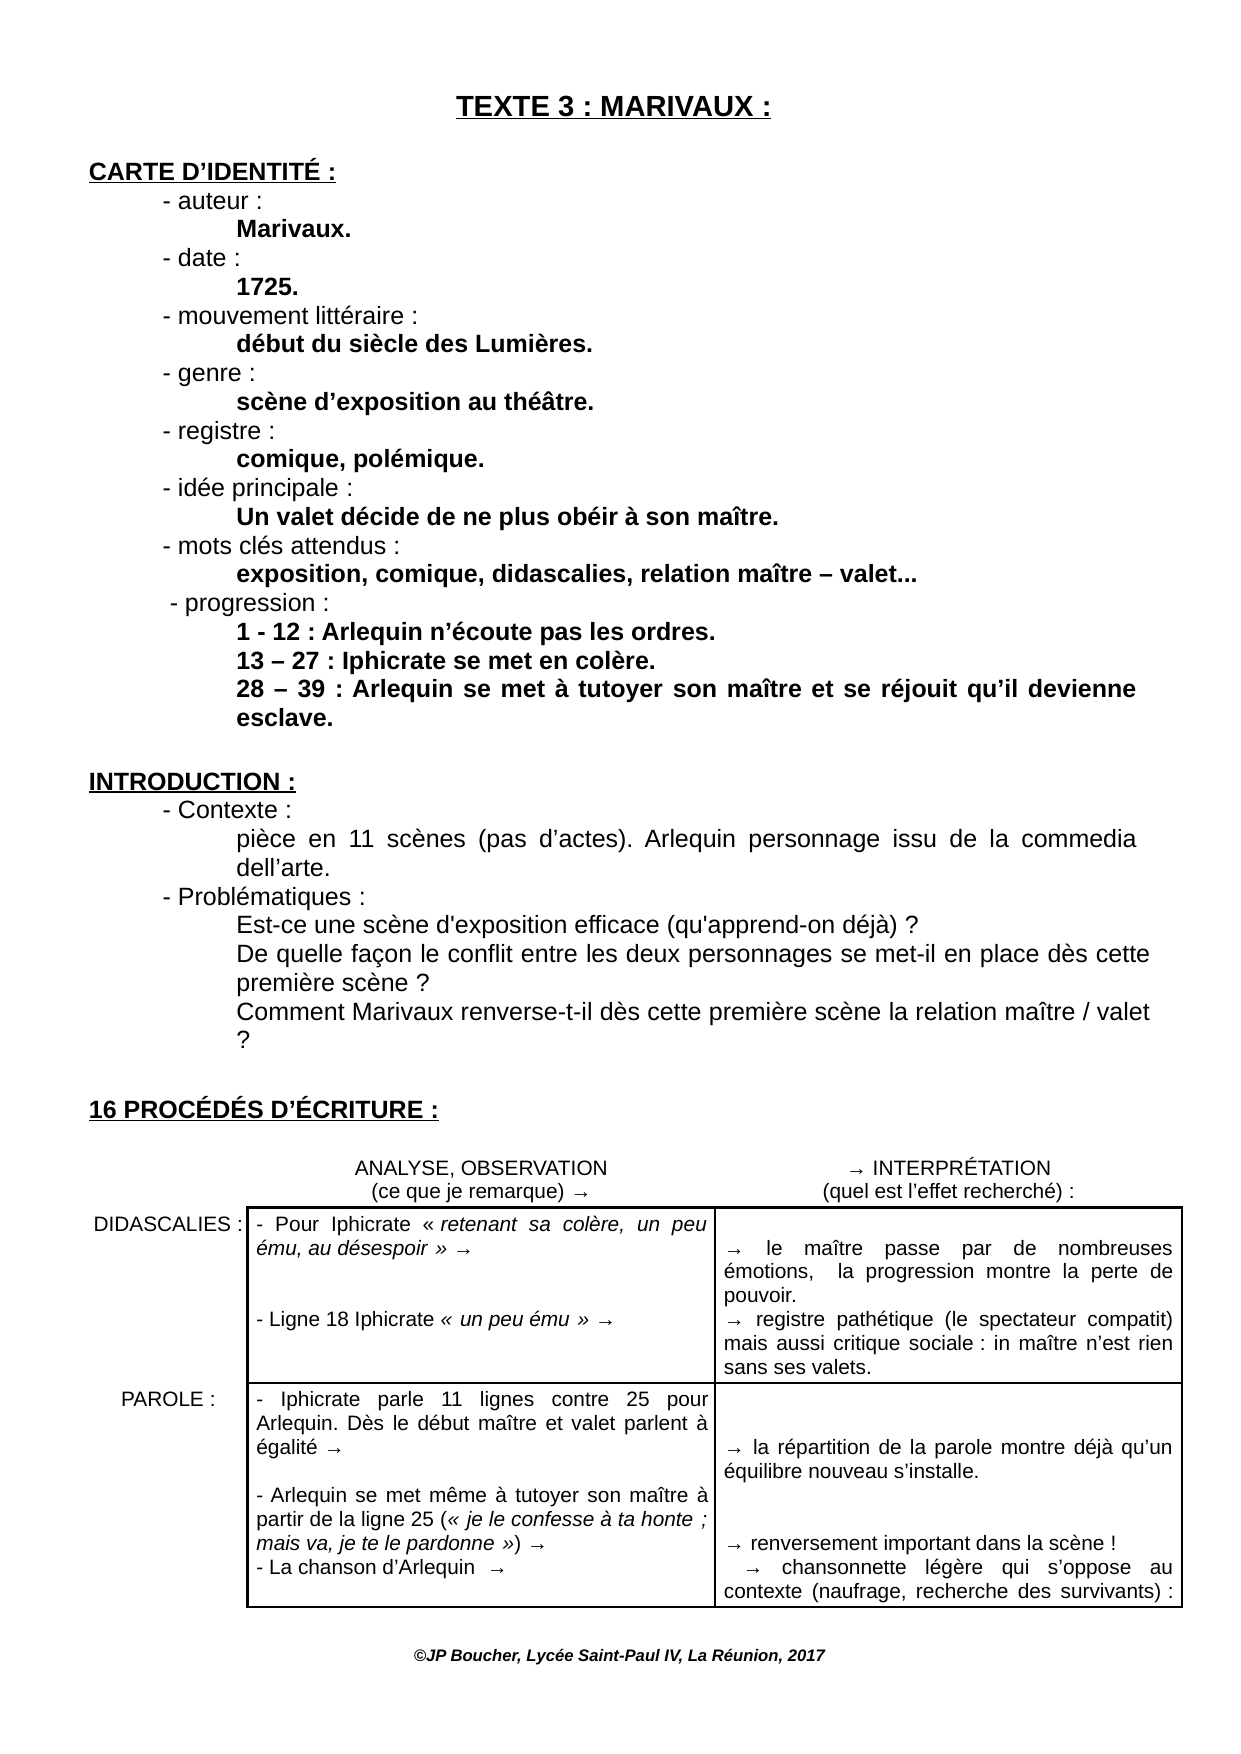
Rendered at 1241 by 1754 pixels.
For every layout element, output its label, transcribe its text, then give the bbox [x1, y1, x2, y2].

text Est-ce une scène d'exposition efficace (qu'apprend-on déjà) ? [236, 910, 1152, 939]
table_cell → le maître passe par de nombreuses émotions, la progression montre la perte de pouvoir. → registre pathétique (le spectateur compatit) mais aussi critique sociale : in maître n’est rien sans ses valets. [716, 1209, 1181, 1382]
text - Problématiques : [162, 882, 1138, 910]
text - registre : [162, 416, 1138, 444]
text 16 PROCÉDÉS D’ÉCRITURE : [89, 1095, 1138, 1123]
table_cell DIDASCALIES : [89, 1206, 246, 1382]
text 28 – 39 : Arlequin se met à tutoyer son maître et se réjouit qu’il devienne esclave. [236, 674, 1138, 732]
text 13 – 27 : Iphicrate se met en colère. [236, 646, 1138, 674]
text pièce en 11 scènes (pas d’actes). Arlequin personnage issu de la commedia dell’arte. [236, 824, 1138, 882]
text De quelle façon le conflit entre les deux personnages se met-il en place dès cette première scène ? [236, 939, 1152, 997]
text début du siècle des Lumières. [236, 329, 1138, 358]
text - Contexte : [162, 795, 1138, 824]
text - genre : [162, 358, 1138, 387]
text CARTE D’IDENTITÉ : [89, 157, 1138, 186]
text INTRODUCTION : [89, 767, 1138, 795]
text comique, polémique. [236, 444, 1138, 473]
text - auteur : [162, 186, 1138, 214]
text - idée principale : [162, 473, 1138, 502]
text exposition, comique, didascalies, relation maître – valet... [236, 559, 1138, 588]
text scène d’exposition au théâtre. [236, 387, 1138, 416]
table_cell PAROLE : [89, 1382, 246, 1606]
table_header → INTERPRÉTATION (quel est l’effet recherché) : [715, 1152, 1182, 1206]
text Marivaux. [236, 214, 1138, 243]
table_header ANALYSE, OBSERVATION (ce que je remarque) → [248, 1152, 715, 1206]
text 1 - 12 : Arlequin n’écoute pas les ordres. [236, 617, 1138, 646]
table_cell - Pour Iphicrate « retenant sa colère, un peu ému, au désespoir » → - Ligne 18 Iphicrate « un peu ému » → [249, 1209, 714, 1382]
text TEXTE 3 : MARIVAUX : [89, 89, 1138, 122]
text - progression : [162, 588, 1138, 617]
text Comment Marivaux renverse-t-il dès cette première scène la relation maître / valet ? [236, 997, 1152, 1054]
table_cell - Iphicrate parle 11 lignes contre 25 pour Arlequin. Dès le début maître et valet parlent à égalité → - Arlequin se met même à tutoyer son maître à partir de la ligne 25 (« je le confesse à ta honte ; mais va, je te le pardonne ») → - La chanson d’Arlequin → [249, 1384, 714, 1606]
text 1725. [236, 272, 1138, 301]
table_header [89, 1152, 247, 1206]
text - mots clés attendus : [162, 531, 1138, 559]
text Un valet décide de ne plus obéir à son maître. [236, 502, 1138, 531]
text - mouvement littéraire : [162, 301, 1138, 329]
table_cell → la répartition de la parole montre déjà qu’un équilibre nouveau s’installe. → renversement important dans la scène ! → chansonnette légère qui s’oppose au contexte (naufrage, recherche des survivants) : [716, 1384, 1181, 1606]
text - date : [162, 243, 1138, 272]
